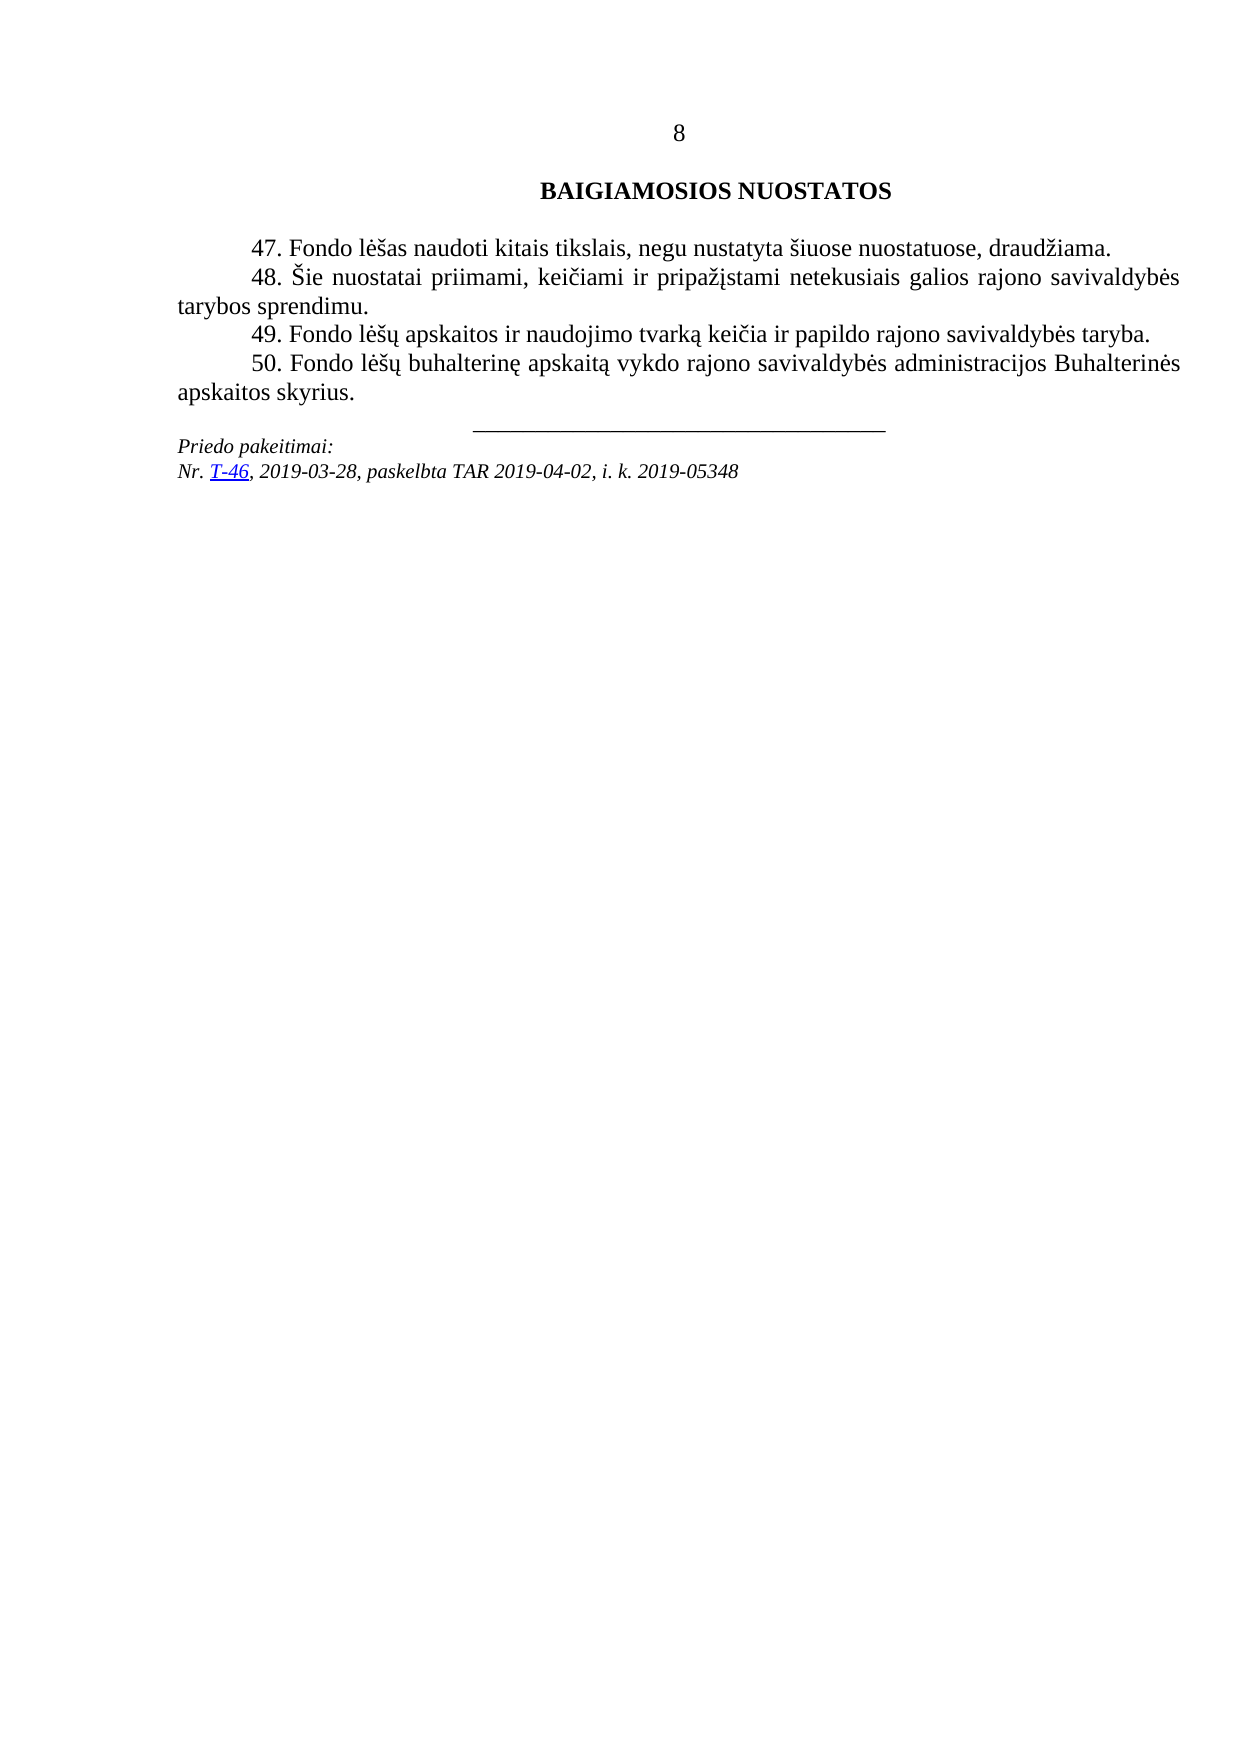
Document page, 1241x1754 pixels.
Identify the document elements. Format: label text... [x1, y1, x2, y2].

text 50. Fondo lėšų buhalterinę apskaitą vykdo rajono savivaldybės administracijos Buhalterinės apskaitos skyrius. [177, 348, 1181, 406]
text BAIGIAMOSIOS NUOSTATOS [177, 176, 1181, 204]
text _________________________________ [177, 406, 1181, 434]
text 48. Šie nuostatai priimami, keičiami ir pripažįstami netekusiais galios rajono savivaldybės tarybos sprendimu. [177, 262, 1181, 319]
text 49. Fondo lėšų apskaitos ir naudojimo tvarką keičia ir papildo rajono savivaldybės taryba. [177, 319, 1181, 348]
text Priedo pakeitimai: [177, 434, 1181, 458]
text Nr. T-46, 2019-03-28, paskelbta TAR 2019-04-02, i. k. 2019-05348 [177, 458, 1181, 483]
text 47. Fondo lėšas naudoti kitais tikslais, negu nustatyta šiuose nuostatuose, draudžiama. [177, 233, 1181, 262]
